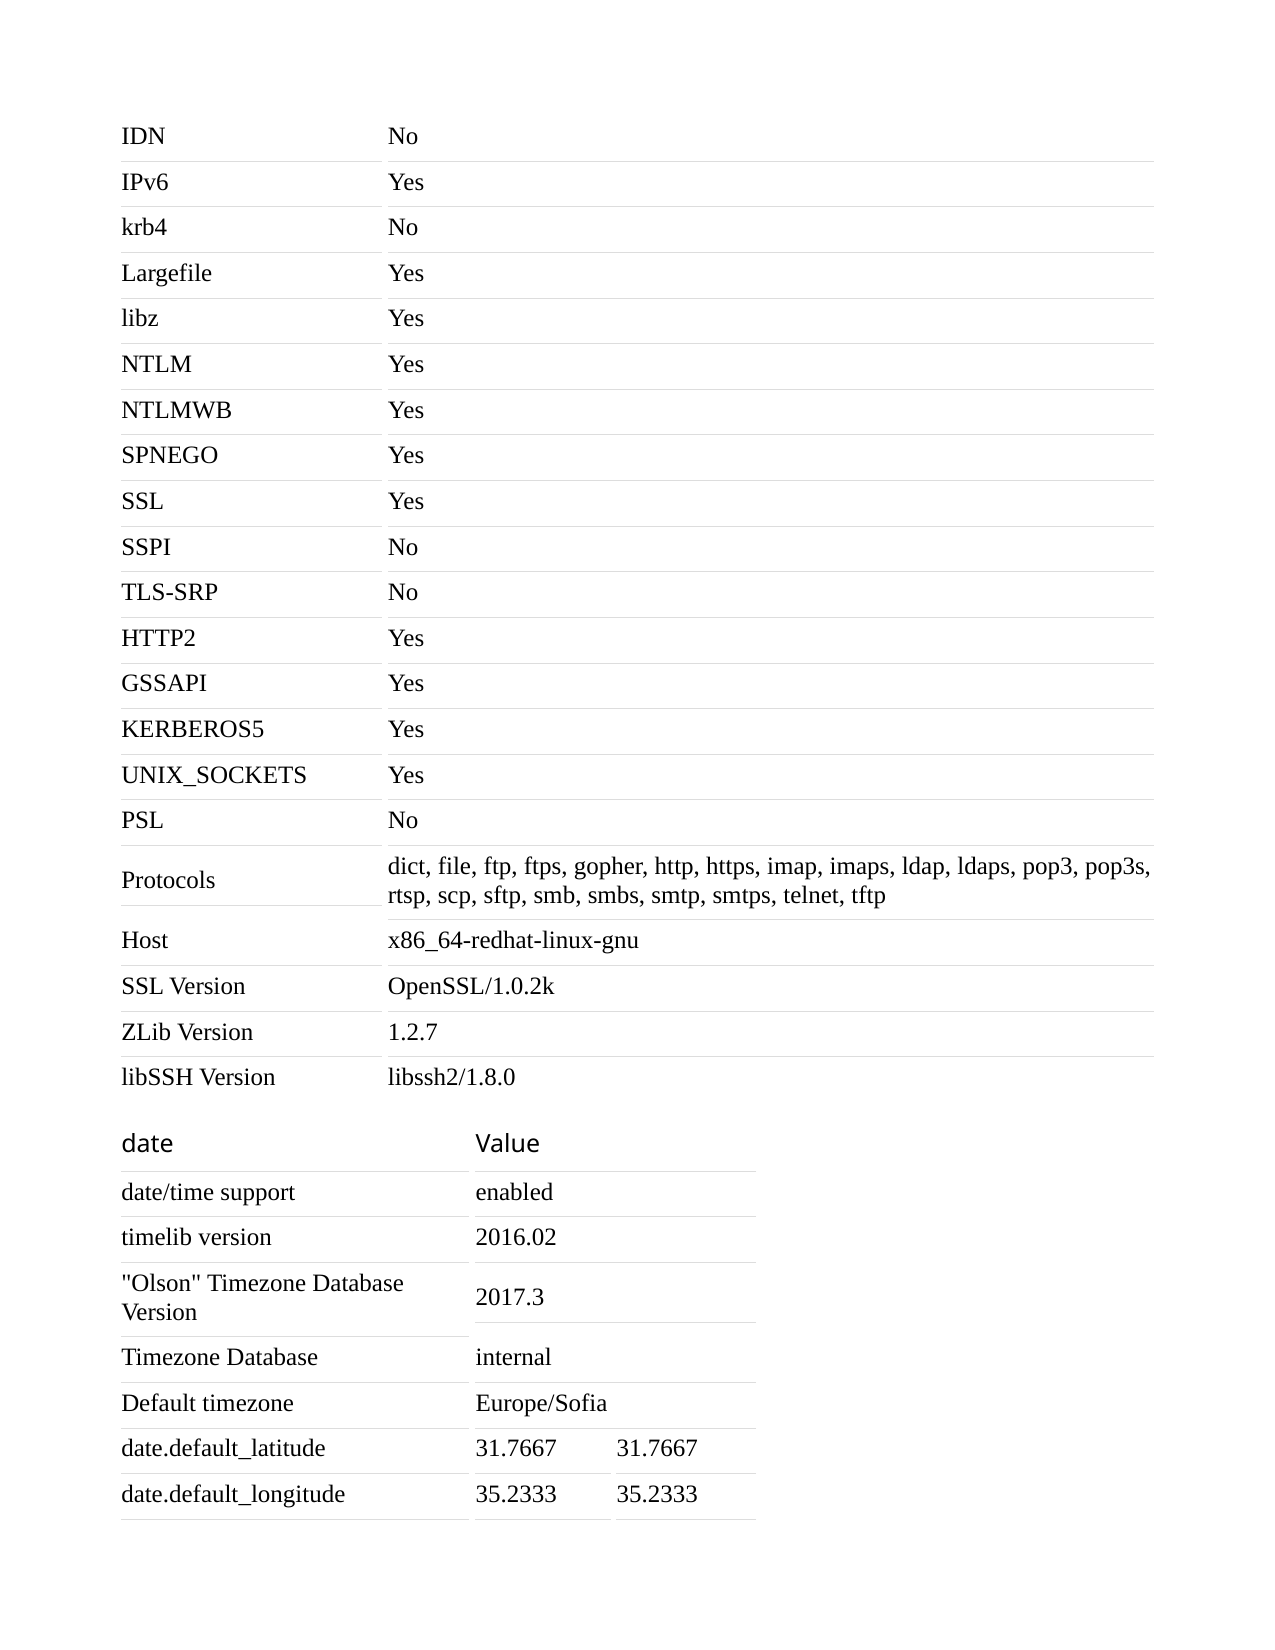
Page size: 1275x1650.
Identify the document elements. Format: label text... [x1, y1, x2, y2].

table_cell Yes [385, 164, 1157, 209]
table_cell libssh2/1.8.0 [385, 1059, 1157, 1094]
table_cell 31.7667 [614, 1431, 759, 1476]
table_cell No [385, 529, 1157, 574]
table_cell libSSH Version [118, 1059, 385, 1094]
table_cell 31.7667 [473, 1431, 613, 1476]
table_cell TLS-SRP [118, 574, 385, 620]
table_header Value [473, 1123, 759, 1174]
table_cell Yes [385, 757, 1157, 802]
table_cell IPv6 [118, 164, 385, 209]
table_cell Yes [385, 392, 1157, 437]
table_cell dict, file, ftp, ftps, gopher, http, https, imap, imaps, ldap, ldaps, pop3, pop3s, rtsp, scp, sftp, smb, smbs, smtp, smtps, telnet, tftp [385, 848, 1157, 922]
table_cell Host [118, 923, 385, 968]
table_cell Yes [385, 301, 1157, 346]
table_cell 2017.3 [473, 1265, 759, 1339]
table_cell SSL Version [118, 968, 385, 1014]
table_cell NTLM [118, 346, 385, 392]
table_cell Europe/Sofia [473, 1385, 759, 1431]
table_cell x86_64-redhat-linux-gnu [385, 923, 1157, 968]
table_cell SPNEGO [118, 438, 385, 483]
table_cell No [385, 574, 1157, 620]
table_cell 1.2.7 [385, 1014, 1157, 1059]
table_cell 2016.02 [473, 1219, 759, 1265]
table_cell timelib version [118, 1219, 472, 1265]
table_cell Default timezone [118, 1385, 472, 1431]
table_cell Largefile [118, 255, 385, 301]
table_cell HTTP2 [118, 620, 385, 666]
table_cell 35.2333 [614, 1476, 759, 1522]
table_cell libz [118, 301, 385, 346]
table_cell UNIX_SOCKETS [118, 757, 385, 802]
table_cell Yes [385, 255, 1157, 301]
table_cell SSL [118, 483, 385, 529]
table_cell No [385, 803, 1157, 848]
table_cell No [385, 118, 1157, 164]
table_cell Yes [385, 666, 1157, 711]
table_cell date.default_latitude [118, 1431, 472, 1476]
table_cell Yes [385, 483, 1157, 529]
table_cell Yes [385, 711, 1157, 757]
table_cell Timezone Database [118, 1339, 472, 1385]
table_cell Protocols [118, 848, 385, 922]
table_cell GSSAPI [118, 666, 385, 711]
table_cell No [385, 209, 1157, 255]
table_cell Yes [385, 438, 1157, 483]
table_cell Yes [385, 620, 1157, 666]
table_cell "Olson" Timezone Database Version [118, 1265, 472, 1339]
table_cell ZLib Version [118, 1014, 385, 1059]
table_cell NTLMWB [118, 392, 385, 437]
table_cell KERBEROS5 [118, 711, 385, 757]
table_cell internal [473, 1339, 759, 1385]
table_cell enabled [473, 1174, 759, 1219]
table_cell krb4 [118, 209, 385, 255]
table_cell Yes [385, 346, 1157, 392]
table_cell 35.2333 [473, 1476, 613, 1522]
table_cell PSL [118, 803, 385, 848]
table_cell date/time support [118, 1174, 472, 1219]
table_header date [118, 1123, 472, 1174]
table_cell SSPI [118, 529, 385, 574]
table_cell IDN [118, 118, 385, 164]
table_cell date.default_longitude [118, 1476, 472, 1522]
table_cell OpenSSL/1.0.2k [385, 968, 1157, 1014]
